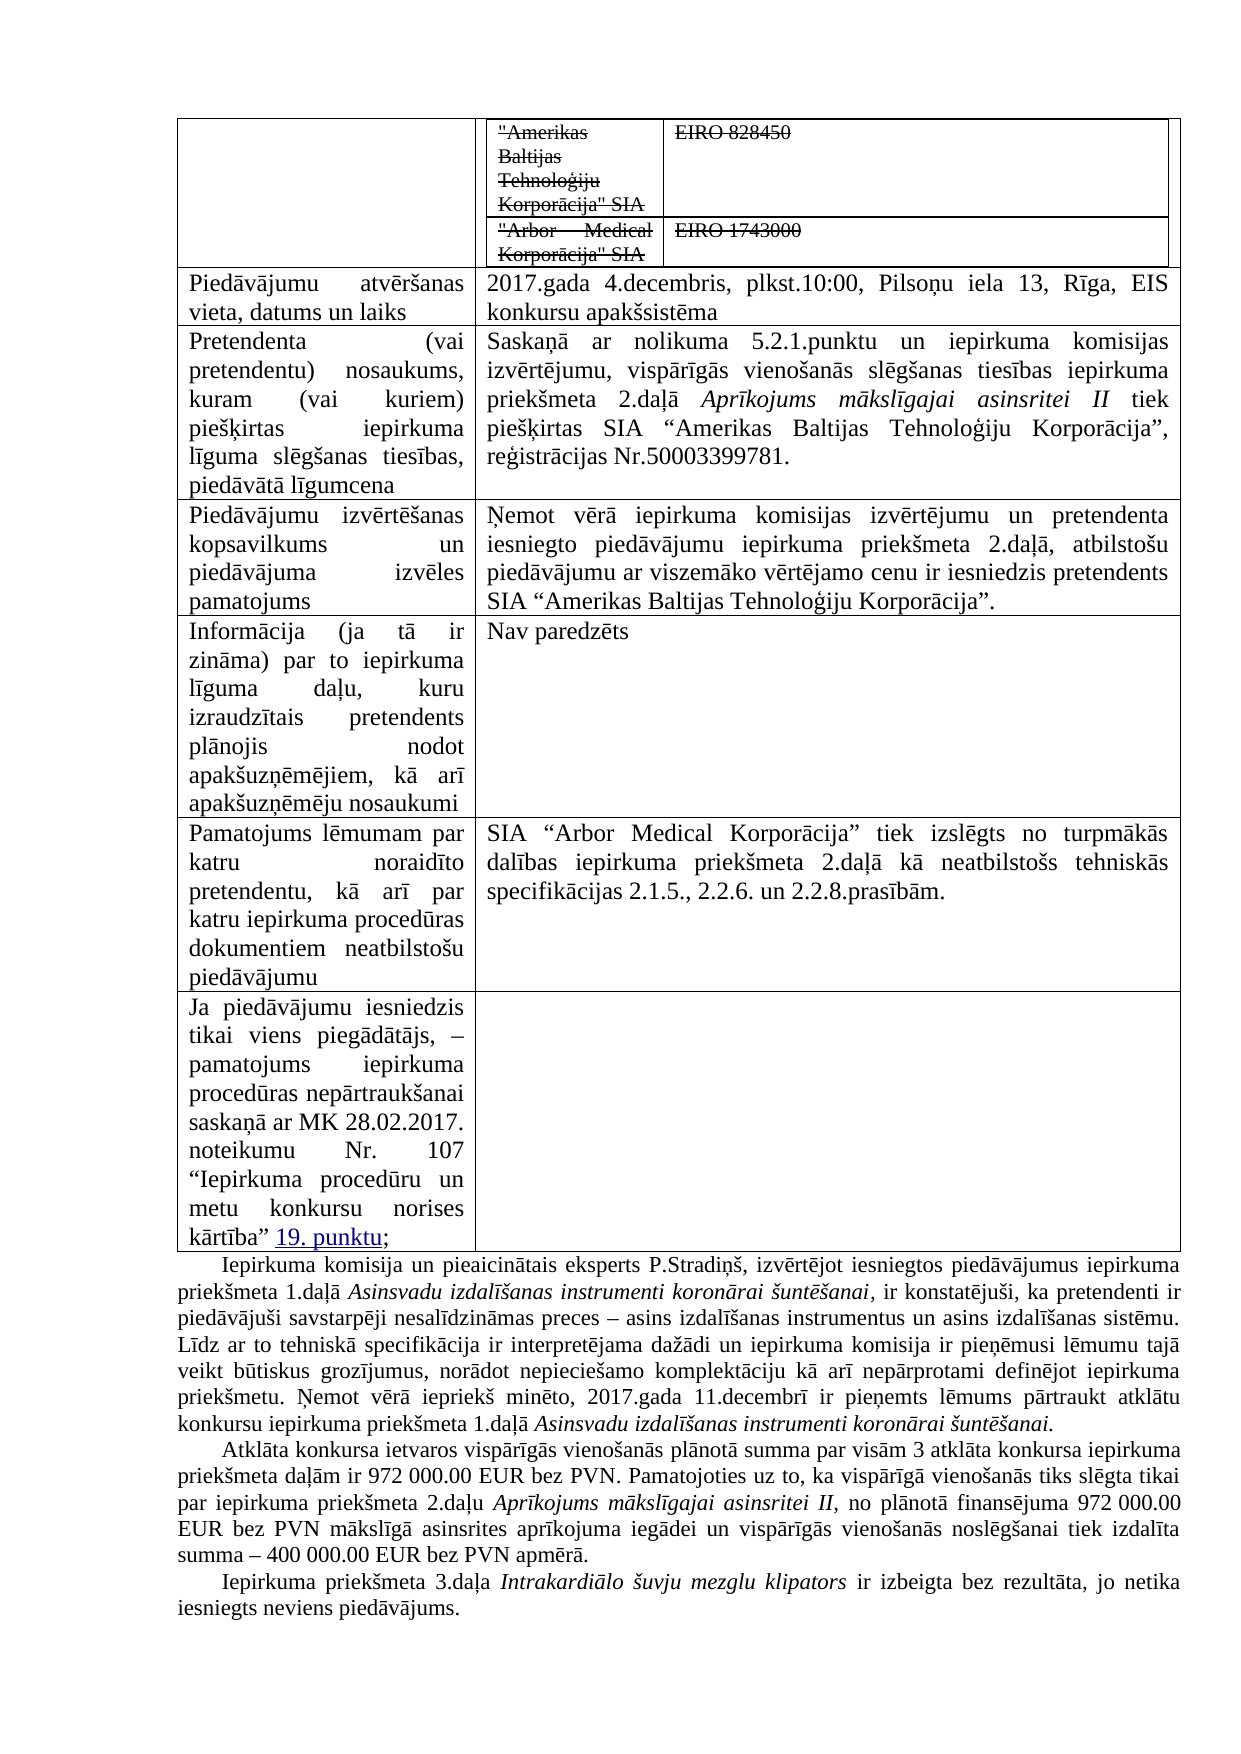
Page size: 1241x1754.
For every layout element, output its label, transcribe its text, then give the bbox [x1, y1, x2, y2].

table_cell Piedāvājumu izvērtēšanas kopsavilkums un piedāvājuma izvēles pamatojums [178, 500, 475, 615]
table_cell Pamatojums lēmumam par katru noraidīto pretendentu, kā arī par katru iepirkuma procedūras dokumentiem neatbilstošu piedāvājumu [178, 818, 475, 991]
table_cell "Amerikas Baltijas Tehnoloģiju Korporācija" SIA [487, 120, 663, 216]
table_cell "Arbor Medical Korporācija" SIA [487, 218, 663, 266]
table_cell Pretendenta (vai pretendentu) nosaukums, kuram (vai kuriem) piešķirtas iepirkuma līguma slēgšanas tiesības, piedāvātā līgumcena [178, 326, 475, 499]
text Atklāta konkursa ietvaros vispārīgās vienošanās plānotā summa par visām 3 atklāta konkursa iepirkuma priekšmeta daļām ir 972 000.00 EUR bez PVN. Pamatojoties uz to, ka vispārīgā vienošanās tiks slēgta tikai par iepirkuma priekšmeta 2.daļu Aprīkojums mākslīgajai asinsritei II, no plānotā finansējuma 972 000.00 EUR bez PVN mākslīgā asinsrites aprīkojuma iegādei un vispārīgās vienošanās noslēgšanai tiek izdalīta summa – 400 000.00 EUR bez PVN apmērā. [177, 1436, 1181, 1568]
table_cell SIA “Arbor Medical Korporācija” tiek izslēgts no turpmākās dalības iepirkuma priekšmeta 2.daļā kā neatbilstošs tehniskās specifikācijas 2.1.5., 2.2.6. un 2.2.8.prasībām. [476, 818, 1180, 991]
table_cell Saskaņā ar nolikuma 5.2.1.punktu un iepirkuma komisijas izvērtējumu, vispārīgās vienošanās slēgšanas tiesības iepirkuma priekšmeta 2.daļā Aprīkojums mākslīgajai asinsritei II tiek piešķirtas SIA “Amerikas Baltijas Tehnoloģiju Korporācija”, reģistrācijas Nr.50003399781. [476, 326, 1180, 499]
table_cell Piedāvājumu atvēršanas vieta, datums un laiks [178, 268, 475, 325]
table_cell Ja piedāvājumu iesniedzis tikai viens piegādātājs, – pamatojums iepirkuma procedūras nepārtraukšanai saskaņā ar MK 28.02.2017. noteikumu Nr. 107 “Iepirkuma procedūru un metu konkursu norises kārtība” 19. punktu; [178, 992, 475, 1251]
table_cell [476, 992, 1180, 1251]
text Iepirkuma komisija un pieaicinātais eksperts P.Stradiņš, izvērtējot iesniegtos piedāvājumus iepirkuma priekšmeta 1.daļā Asinsvadu izdalīšanas instrumenti koronārai šuntēšanai, ir konstatējuši, ka pretendenti ir piedāvājuši savstarpēji nesalīdzināmas preces – asins izdalīšanas instrumentus un asins izdalīšanas sistēmu. Līdz ar to tehniskā specifikācija ir interpretējama dažādi un iepirkuma komisija ir pieņēmusi lēmumu tajā veikt būtiskus grozījumus, norādot nepieciešamo komplektāciju kā arī nepārprotami definējot iepirkuma priekšmetu. Ņemot vērā iepriekš minēto, 2017.gada 11.decembrī ir pieņemts lēmums pārtraukt atklātu konkursu iepirkuma priekšmeta 1.daļā Asinsvadu izdalīšanas instrumenti koronārai šuntēšanai. [177, 1252, 1181, 1436]
table_cell Nav paredzēts [476, 616, 1180, 817]
table_cell Ņemot vērā iepirkuma komisijas izvērtējumu un pretendenta iesniegto piedāvājumu iepirkuma priekšmeta 2.daļā, atbilstošu piedāvājumu ar viszemāko vērtējamo cenu ir iesniedzis pretendents SIA “Amerikas Baltijas Tehnoloģiju Korporācija”. [476, 500, 1180, 615]
text Iepirkuma priekšmeta 3.daļa Intrakardiālo šuvju mezglu klipators ir izbeigta bez rezultāta, jo netika iesniegts neviens piedāvājums. [177, 1568, 1181, 1621]
table_cell [178, 119, 475, 267]
table_cell EIRO 1743000 [664, 218, 1168, 266]
table_cell 2017.gada 4.decembris, plkst.10:00, Pilsoņu iela 13, Rīga, EIS konkursu apakšsistēma [476, 268, 1180, 325]
table_cell EIRO 828450 [664, 120, 1168, 216]
table_cell Informācija (ja tā ir zināma) par to iepirkuma līguma daļu, kuru izraudzītais pretendents plānojis nodot apakšuzņēmējiem, kā arī apakšuzņēmēju nosaukumi [178, 616, 475, 817]
